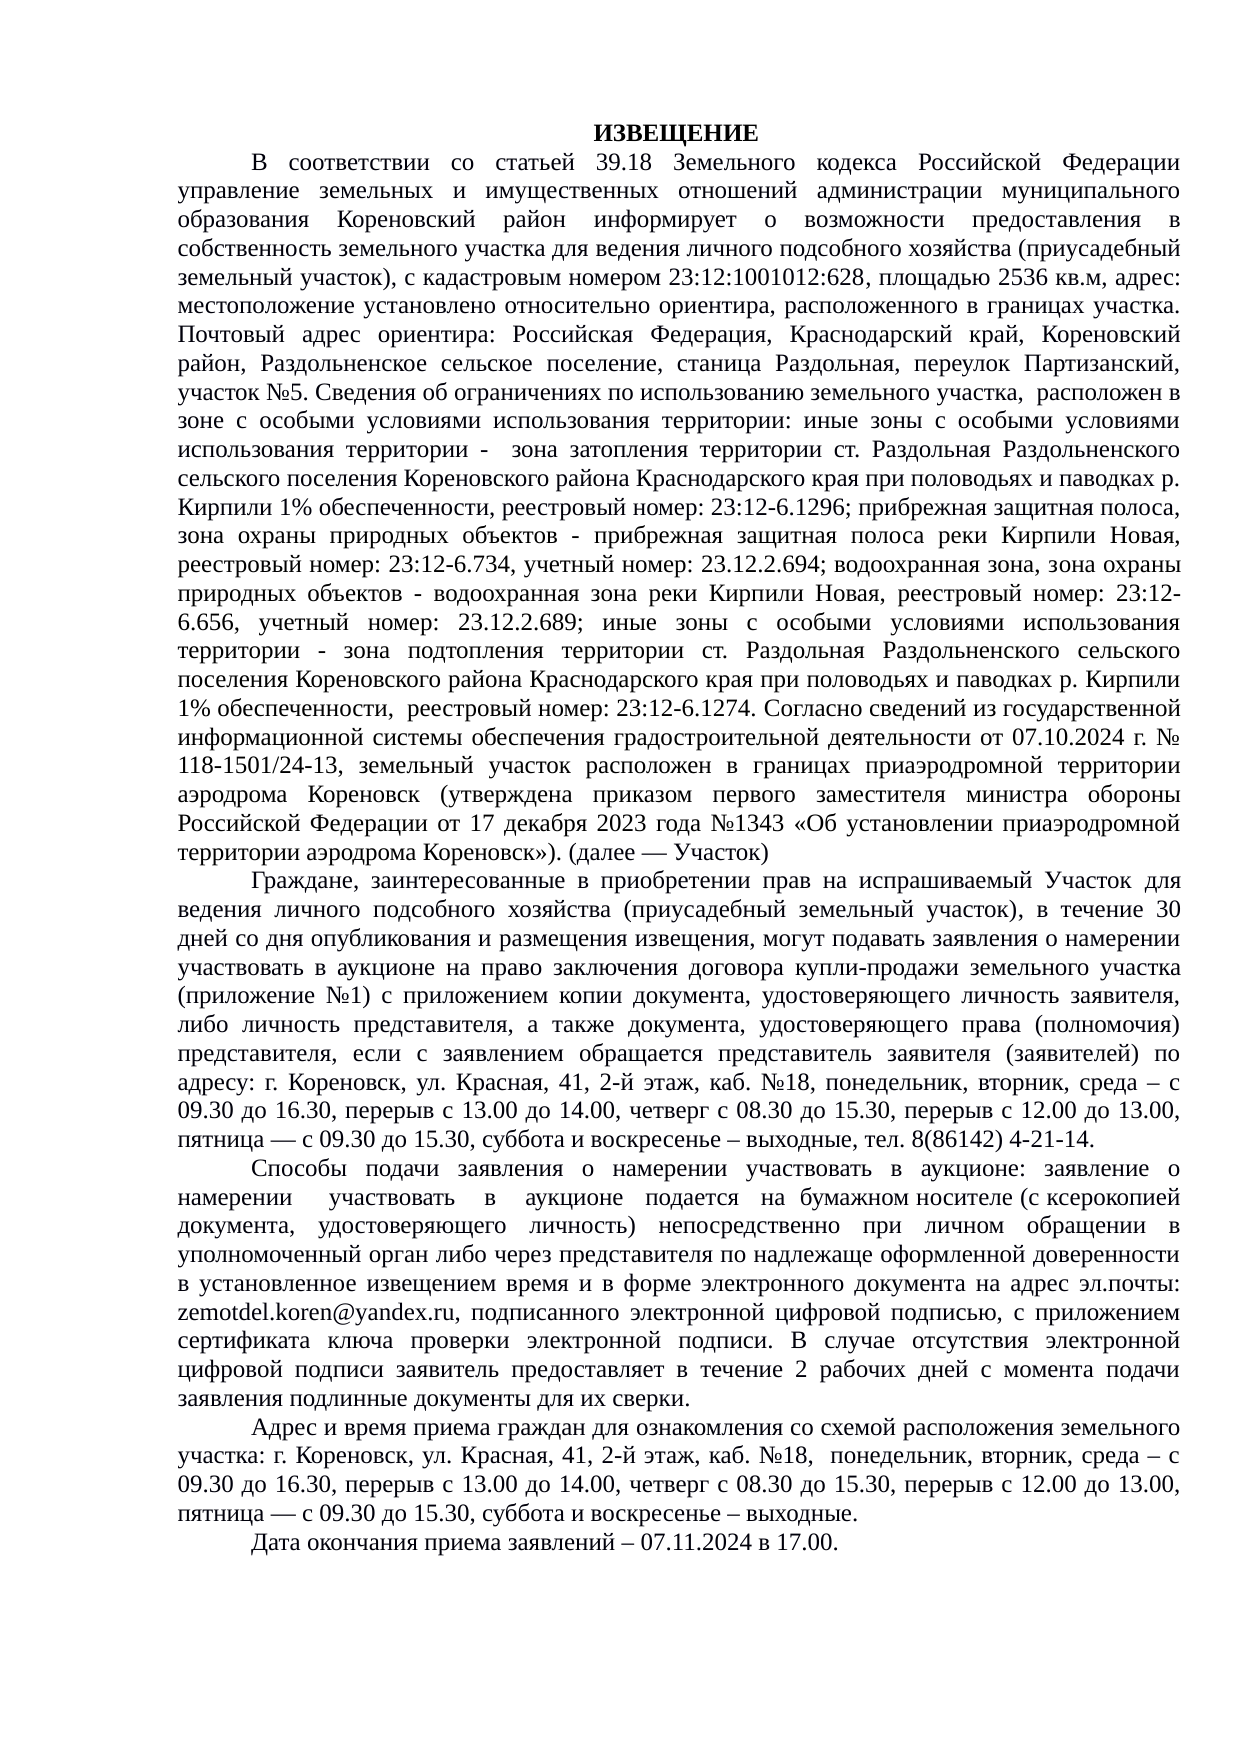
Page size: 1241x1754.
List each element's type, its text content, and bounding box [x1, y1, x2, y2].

text Способы подачи заявления о намерении участвовать в аукционе: заявление о намерении участвовать в аукционе подается на бумажном носителе (с ксерокопией документа, удостоверяющего личность) непосредственно при личном обращении в уполномоченный орган либо через представителя по надлежаще оформленной доверенности в установленное извещением время и в форме электронного документа на адрес эл.почты: zemotdel.koren@yandex.ru, подписанного электронной цифровой подписью, с приложением сертификата ключа проверки электронной подписи. В случае отсутствия электронной цифровой подписи заявитель предоставляет в течение 2 рабочих дней с момента подачи заявления подлинные документы для их сверки. [177, 1153, 1181, 1412]
text Дата окончания приема заявлений – 07.11.2024 в 17.00. [177, 1527, 1181, 1556]
text Адрес и время приема граждан для ознакомления со схемой расположения земельного участка: г. Кореновск, ул. Красная, 41, 2-й этаж, каб. №18, понедельник, вторник, среда – с 09.30 до 16.30, перерыв с 13.00 до 14.00, четверг с 08.30 до 15.30, перерыв с 12.00 до 13.00, пятница — с 09.30 до 15.30, суббота и воскресенье – выходные. [177, 1412, 1181, 1527]
text В соответствии со статьей 39.18 Земельного кодекса Российской Федерации управление земельных и имущественных отношений администрации муниципального образования Кореновский район информирует о возможности предоставления в собственность земельного участка для ведения личного подсобного хозяйства (приусадебный земельный участок), с кадастровым номером 23:12:1001012:628, площадью 2536 кв.м, адрес: местоположение установлено относительно ориентира, расположенного в границах участка. Почтовый адрес ориентира: Российская Федерация, Краснодарский край, Кореновский район, Раздольненское сельское поселение, станица Раздольная, переулок Партизанский, участок №5. Сведения об ограничениях по использованию земельного участка, расположен в зоне с особыми условиями использования территории: иные зоны с особыми условиями использования территории - зона затопления территории ст. Раздольная Раздольненского сельского поселения Кореновского района Краснодарского края при половодьях и паводках р. Кирпили 1% обеспеченности, реестровый номер: 23:12-6.1296; прибрежная защитная полоса, зона охраны природных объектов - прибрежная защитная полоса реки Кирпили Новая, реестровый номер: 23:12-6.734, учетный номер: 23.12.2.694; водоохранная зона, зона охраны природных объектов - водоохранная зона реки Кирпили Новая, реестровый номер: 23:12-6.656, учетный номер: 23.12.2.689; иные зоны с особыми условиями использования территории - зона подтопления территории ст. Раздольная Раздольненского сельского поселения Кореновского района Краснодарского края при половодьях и паводках р. Кирпили 1% обеспеченности, реестровый номер: 23:12-6.1274. Согласно сведений из государственной информационной системы обеспечения градостроительной деятельности от 07.10.2024 г. № 118-1501/24-13, земельный участок расположен в границах приаэродромной территории аэродрома Кореновск (утверждена приказом первого заместителя министра обороны Российской Федерации от 17 декабря 2023 года №1343 «Об установлении приаэродромной территории аэродрома Кореновск»). (далее — Участок) [177, 147, 1181, 866]
text ИЗВЕЩЕНИЕ [177, 118, 1181, 147]
text Граждане, заинтересованные в приобретении прав на испрашиваемый Участок для ведения личного подсобного хозяйства (приусадебный земельный участок), в течение 30 дней со дня опубликования и размещения извещения, могут подавать заявления о намерении участвовать в аукционе на право заключения договора купли-продажи земельного участка (приложение №1) с приложением копии документа, удостоверяющего личность заявителя, либо личность представителя, а также документа, удостоверяющего права (полномочия) представителя, если с заявлением обращается представитель заявителя (заявителей) по адресу: г. Кореновск, ул. Красная, 41, 2-й этаж, каб. №18, понедельник, вторник, среда – с 09.30 до 16.30, перерыв с 13.00 до 14.00, четверг с 08.30 до 15.30, перерыв с 12.00 до 13.00, пятница — с 09.30 до 15.30, суббота и воскресенье – выходные, тел. 8(86142) 4-21-14. [177, 866, 1181, 1153]
